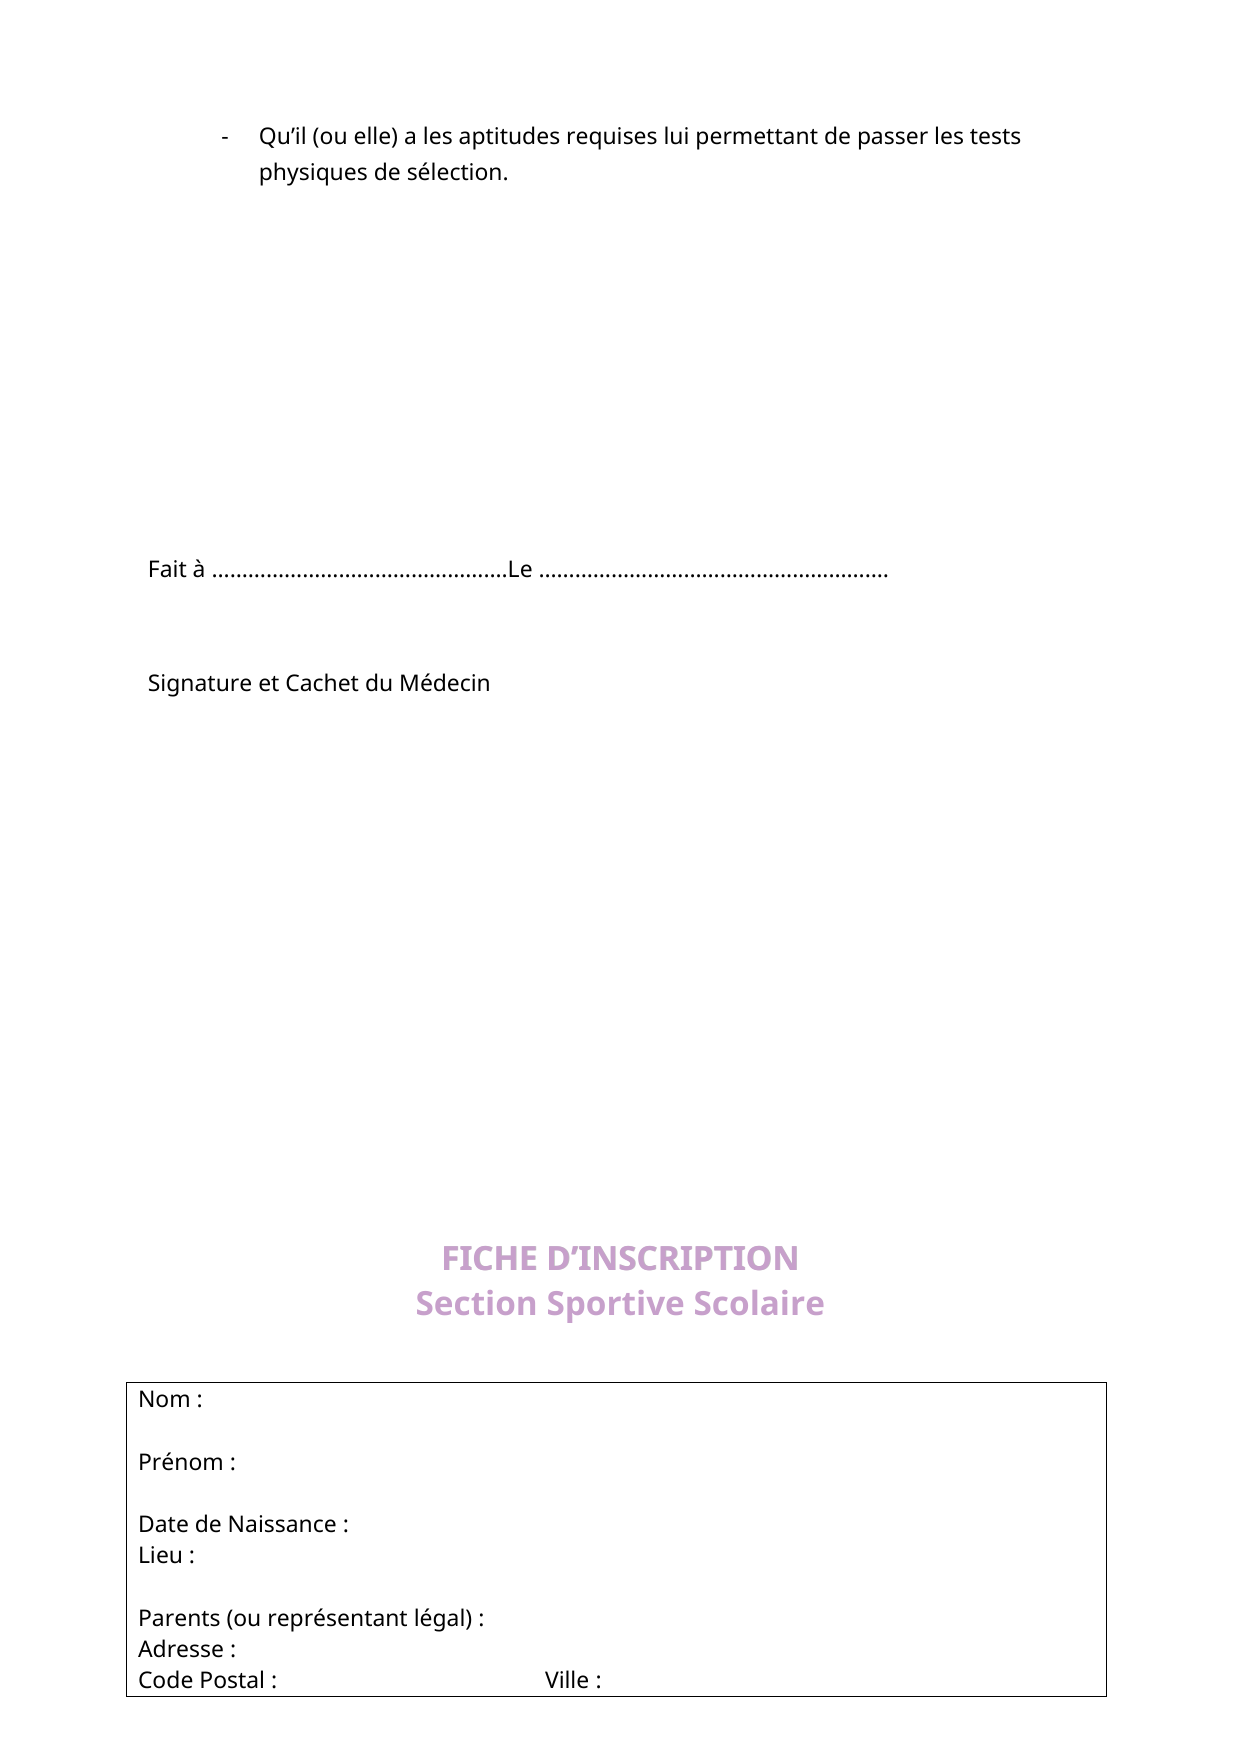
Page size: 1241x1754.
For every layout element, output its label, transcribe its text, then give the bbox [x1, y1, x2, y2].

table_header Nom : Prénom : Date de Naissance : Lieu : Parents (ou représentant légal) : Adresse : Code Postal : Ville : [127, 1383, 1106, 1696]
text Section Sportive Scolaire [148, 1280, 1092, 1325]
text Fait à ………………………………………….Le …………………………………………………. [148, 553, 1092, 584]
text Signature et Cachet du Médecin [148, 667, 1092, 698]
text FICHE D’INSCRIPTION [148, 1234, 1092, 1280]
list Qu’il (ou elle) a les aptitudes requises lui permettant de passer les tests physiques de sélection. [221, 120, 1092, 187]
